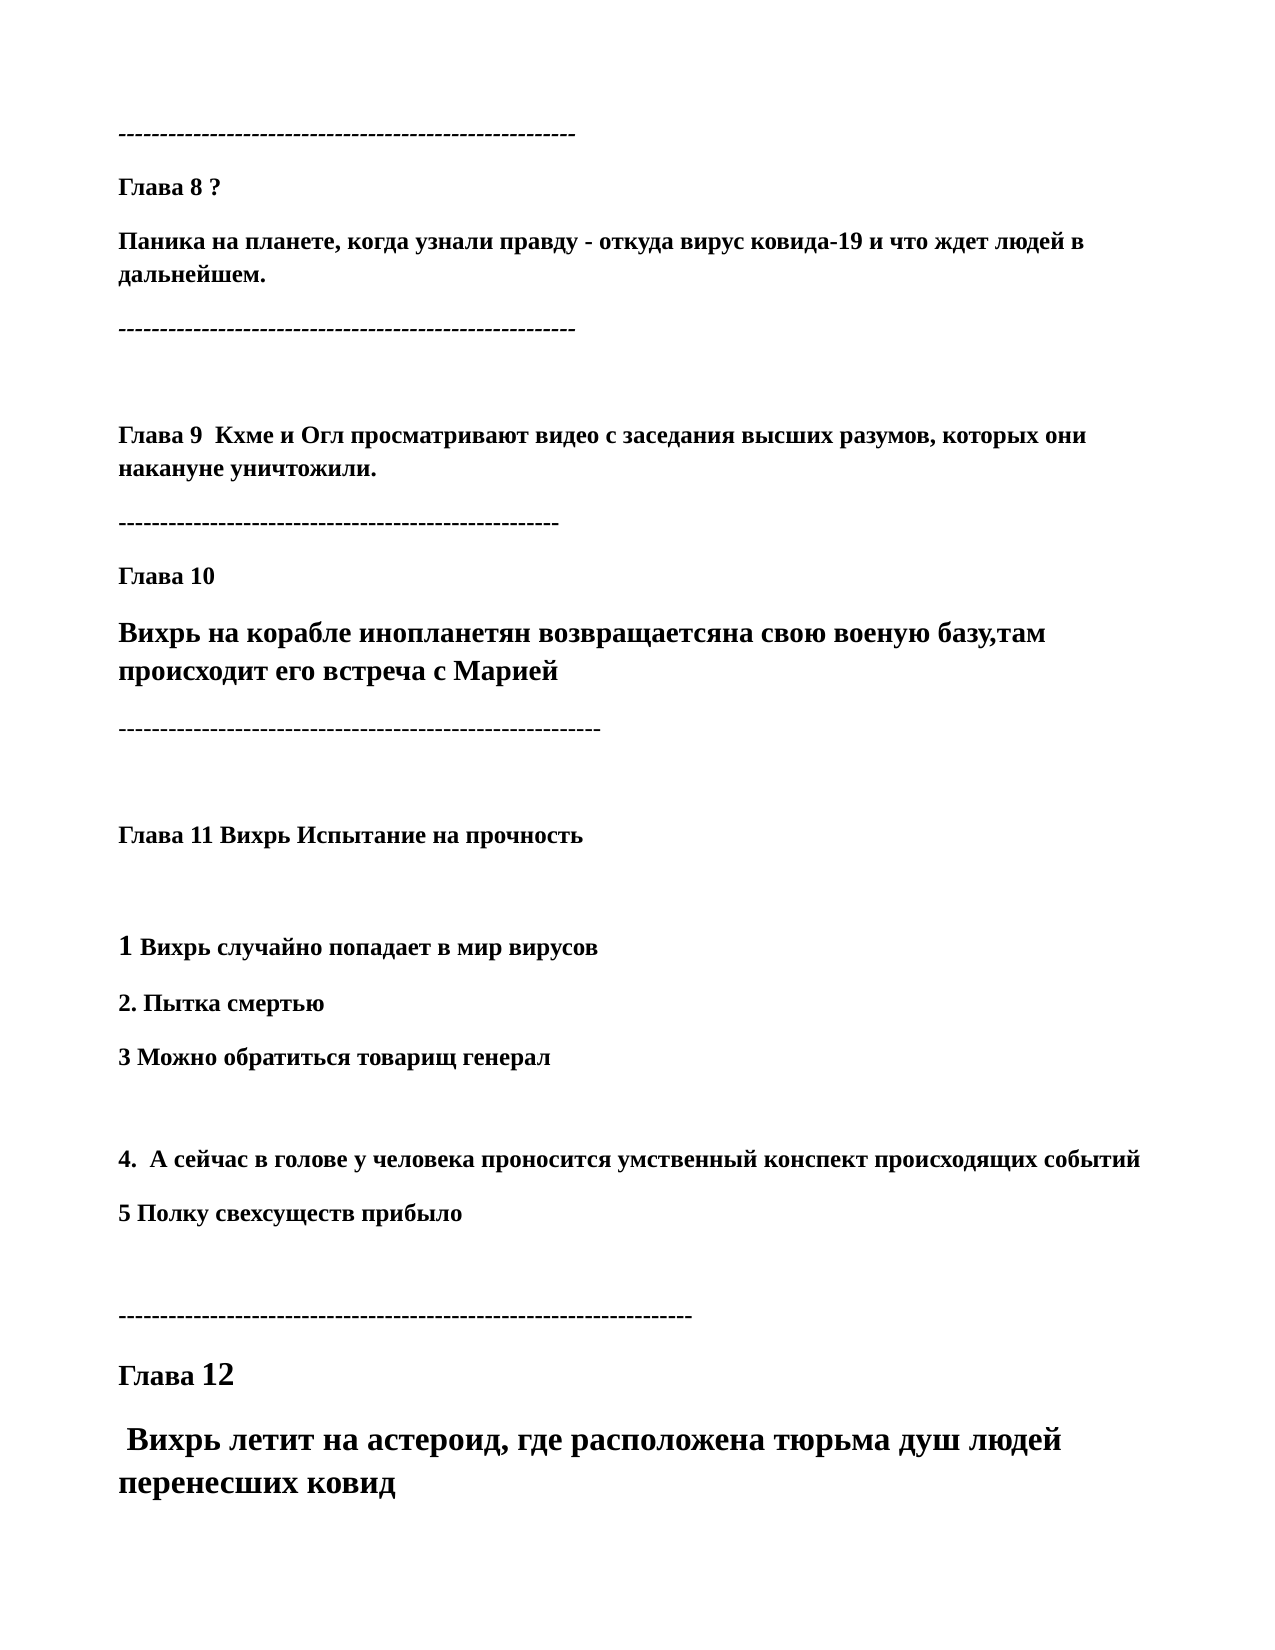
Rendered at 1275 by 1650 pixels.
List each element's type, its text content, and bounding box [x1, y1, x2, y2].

text ---------------------------------------------------------- [118, 713, 1157, 742]
text Вихрь на корабле инопланетян возвращаетсяна свою военую базу,там происходит его встреча с Марией [118, 615, 1157, 687]
text Глава 11 Вихрь Испытание на прочность [118, 821, 1157, 849]
text 2. Пытка смертью [118, 988, 1157, 1016]
text --------------------------------------------------------------------- [118, 1300, 1157, 1329]
text Глава 10 [118, 561, 1157, 590]
text Глава 8 ? [118, 172, 1157, 201]
text Вихрь летит на астероид, где расположена тюрьма душ людей перенесших ковид [118, 1419, 1157, 1501]
text 4. А сейчас в голове у человека проносится умственный конспект происходящих событий [118, 1144, 1157, 1173]
text 1 Вихрь случайно попадает в мир вирусов [118, 928, 1157, 962]
text ----------------------------------------------------- [118, 507, 1157, 536]
text 3 Можно обратиться товарищ генерал [118, 1042, 1157, 1070]
text ------------------------------------------------------- [118, 118, 1157, 147]
text Глава 9 Кхме и Огл просматривают видео с заседания высших разумов, которых они накануне уничтожили. [118, 420, 1157, 482]
text 5 Полку свехсуществ прибыло [118, 1198, 1157, 1226]
text Глава 12 [118, 1354, 1157, 1392]
text ------------------------------------------------------- [118, 313, 1157, 341]
text Паника на планете, когда узнали правду - откуда вирус ковида-19 и что ждет людей в дальнейшем. [118, 226, 1157, 288]
